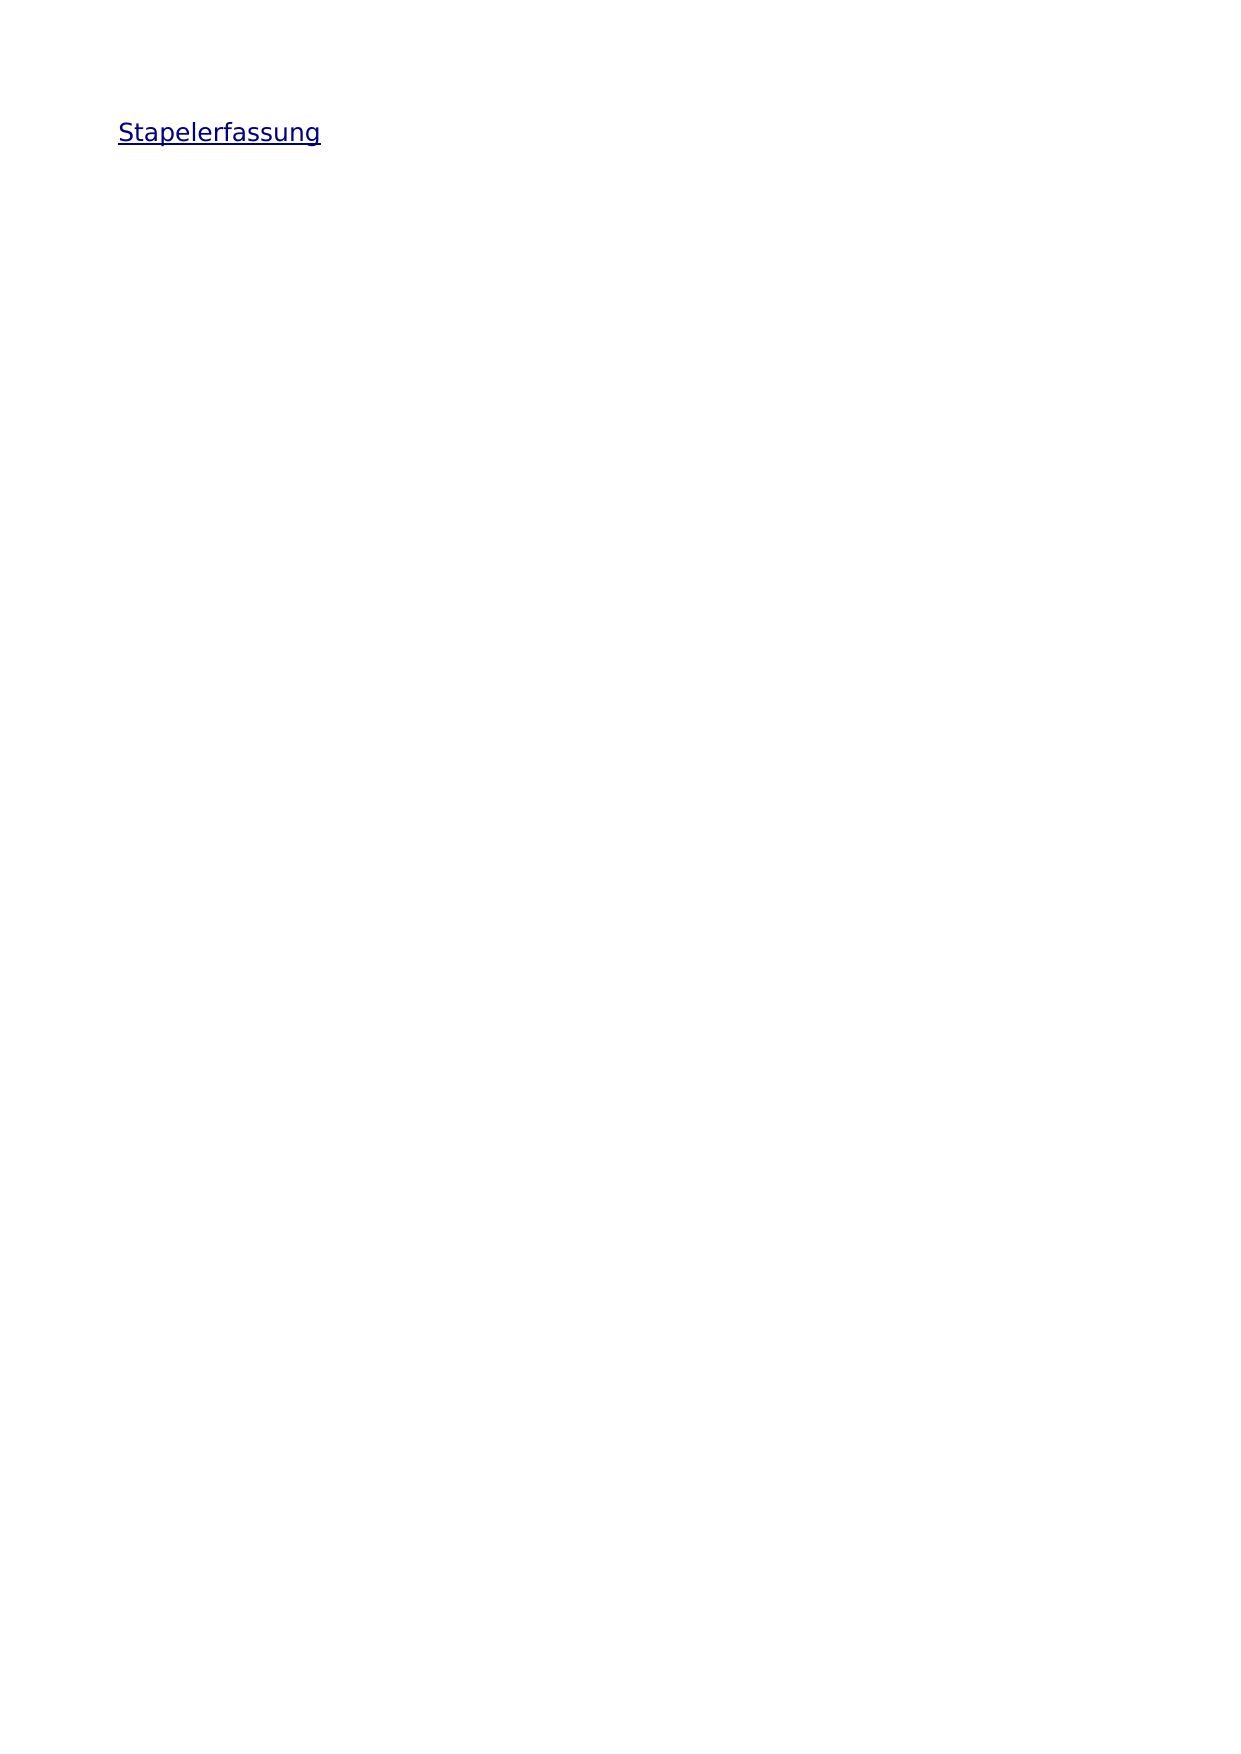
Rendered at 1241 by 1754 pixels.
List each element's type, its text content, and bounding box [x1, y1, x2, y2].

text Stapelerfassung [118, 118, 1122, 147]
